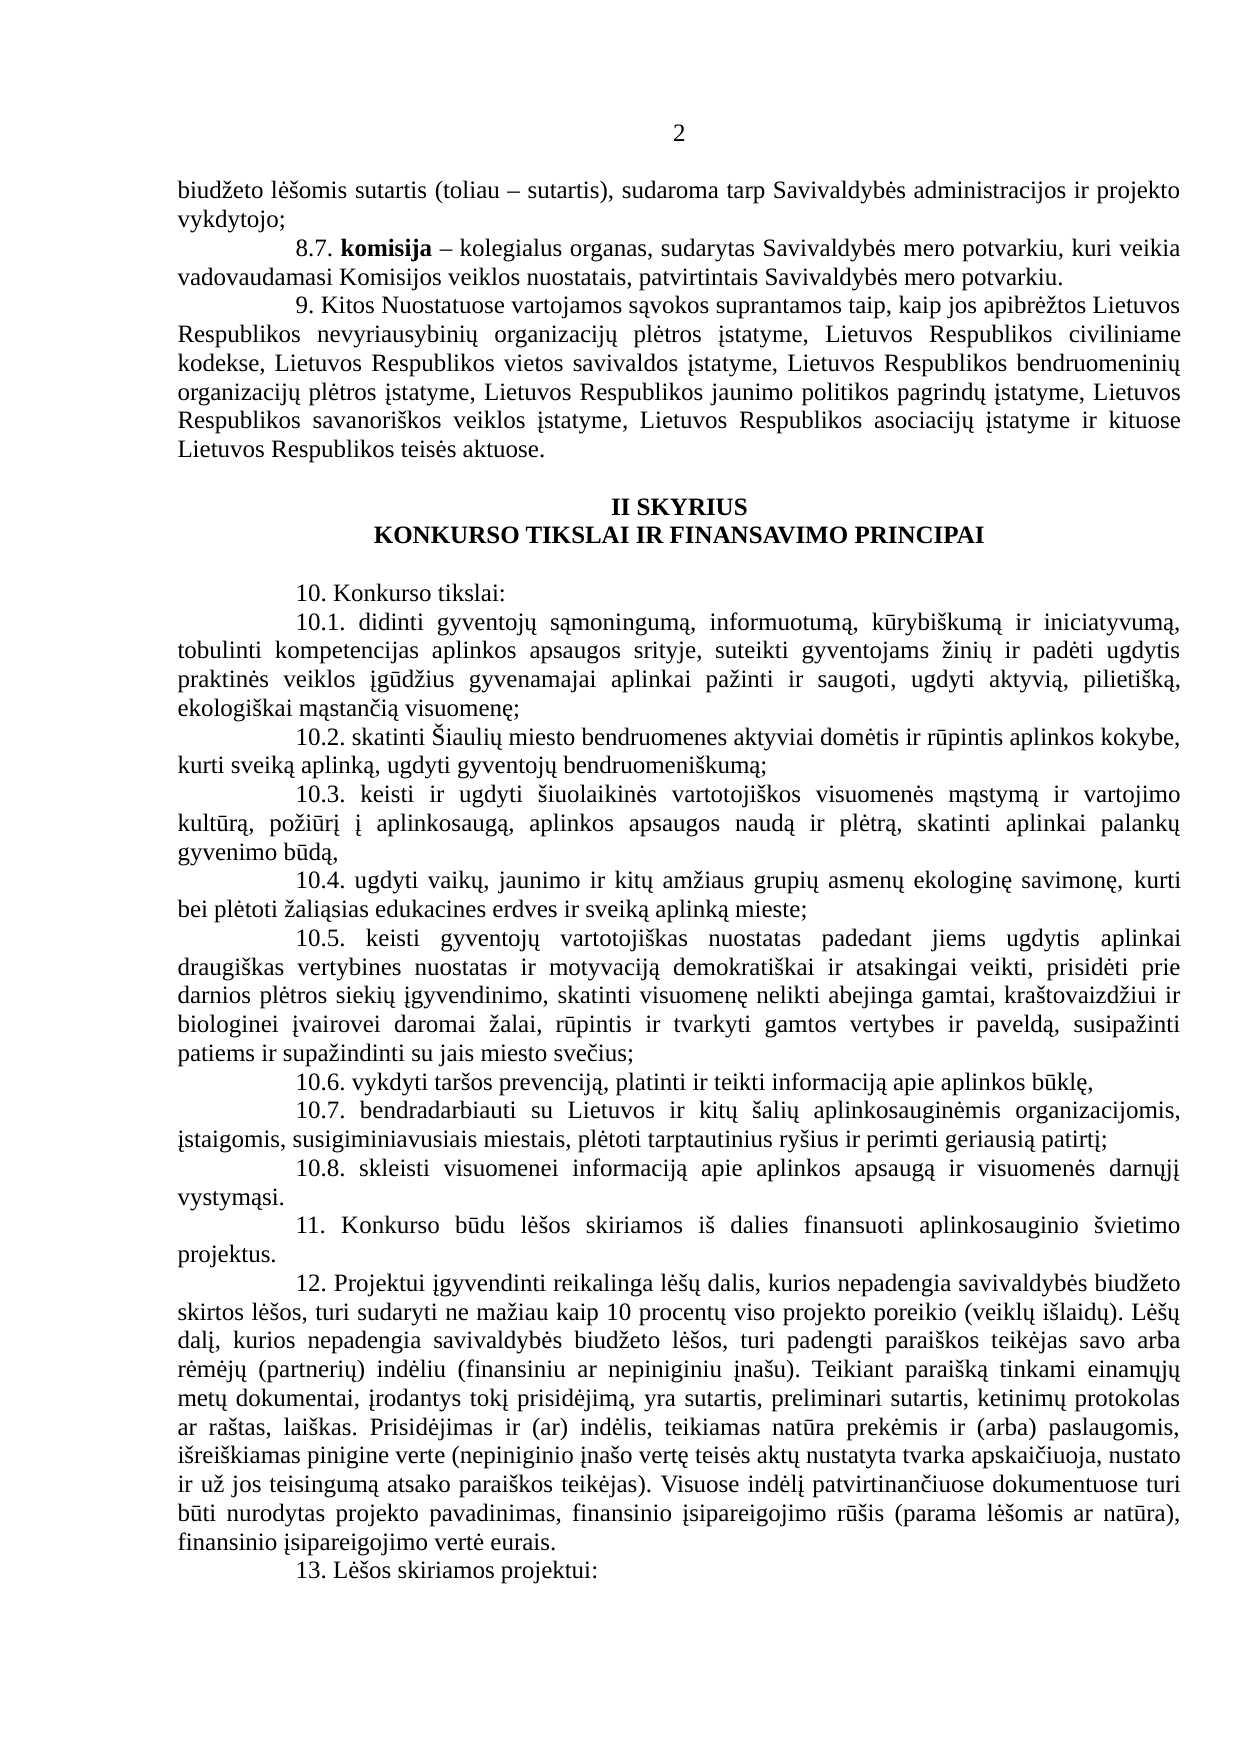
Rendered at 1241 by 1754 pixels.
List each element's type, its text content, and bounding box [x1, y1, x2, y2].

text 10.1. didinti gyventojų sąmoningumą, informuotumą, kūrybiškumą ir iniciatyvumą, tobulinti kompetencijas aplinkos apsaugos srityje, suteikti gyventojams žinių ir padėti ugdytis praktinės veiklos įgūdžius gyvenamajai aplinkai pažinti ir saugoti, ugdyti aktyvią, pilietišką, ekologiškai mąstančią visuomenę; [177, 607, 1181, 722]
text 10.3. keisti ir ugdyti šiuolaikinės vartotojiškos visuomenės mąstymą ir vartojimo kultūrą, požiūrį į aplinkosaugą, aplinkos apsaugos naudą ir plėtrą, skatinti aplinkai palankų gyvenimo būdą, [177, 779, 1181, 866]
text 10.8. skleisti visuomenei informaciją apie aplinkos apsaugą ir visuomenės darnųjį vystymąsi. [177, 1153, 1181, 1211]
text KONKURSO TIKSLAI IR FINANSAVIMO PRINCIPAI [177, 521, 1181, 549]
text 10. Konkurso tikslai: [177, 578, 1181, 607]
text biudžeto lėšomis sutartis (toliau – sutartis), sudaroma tarp Savivaldybės administracijos ir projekto vykdytojo; [177, 176, 1181, 233]
text 10.6. vykdyti taršos prevenciją, platinti ir teikti informaciją apie aplinkos būklę, [177, 1067, 1181, 1096]
text 10.4. ugdyti vaikų, jaunimo ir kitų amžiaus grupių asmenų ekologinę savimonę, kurti bei plėtoti žaliąsias edukacines erdves ir sveiką aplinką mieste; [177, 866, 1181, 923]
text 13. Lėšos skiriamos projektui: [177, 1556, 1181, 1584]
text 9. Kitos Nuostatuose vartojamos sąvokos suprantamos taip, kaip jos apibrėžtos Lietuvos Respublikos nevyriausybinių organizacijų plėtros įstatyme, Lietuvos Respublikos civiliniame kodekse, Lietuvos Respublikos vietos savivaldos įstatyme, Lietuvos Respublikos bendruomeninių organizacijų plėtros įstatyme, Lietuvos Respublikos jaunimo politikos pagrindų įstatyme, Lietuvos Respublikos savanoriškos veiklos įstatyme, Lietuvos Respublikos asociacijų įstatyme ir kituose Lietuvos Respublikos teisės aktuose. [177, 291, 1181, 463]
text 8.7. komisija – kolegialus organas, sudarytas Savivaldybės mero potvarkiu, kuri veikia vadovaudamasi Komisijos veiklos nuostatais, patvirtintais Savivaldybės mero potvarkiu. [177, 233, 1181, 291]
text 10.7. bendradarbiauti su Lietuvos ir kitų šalių aplinkosauginėmis organizacijomis, įstaigomis, susigiminiavusiais miestais, plėtoti tarptautinius ryšius ir perimti geriausią patirtį; [177, 1096, 1181, 1153]
text 11. Konkurso būdu lėšos skiriamos iš dalies finansuoti aplinkosauginio švietimo projektus. [177, 1211, 1181, 1268]
text II SKYRIUS [177, 492, 1181, 521]
text 10.2. skatinti Šiaulių miesto bendruomenes aktyviai domėtis ir rūpintis aplinkos kokybe, kurti sveiką aplinką, ugdyti gyventojų bendruomeniškumą; [177, 722, 1181, 779]
text 12. Projektui įgyvendinti reikalinga lėšų dalis, kurios nepadengia savivaldybės biudžeto skirtos lėšos, turi sudaryti ne mažiau kaip 10 procentų viso projekto poreikio (veiklų išlaidų). Lėšų dalį, kurios nepadengia savivaldybės biudžeto lėšos, turi padengti paraiškos teikėjas savo arba rėmėjų (partnerių) indėliu (finansiniu ar nepiniginiu įnašu). Teikiant paraišką tinkami einamųjų metų dokumentai, įrodantys tokį prisidėjimą, yra sutartis, preliminari sutartis, ketinimų protokolas ar raštas, laiškas. Prisidėjimas ir (ar) indėlis, teikiamas natūra prekėmis ir (arba) paslaugomis, išreiškiamas pinigine verte (nepiniginio įnašo vertę teisės aktų nustatyta tvarka apskaičiuoja, nustato ir už jos teisingumą atsako paraiškos teikėjas). Visuose indėlį patvirtinančiuose dokumentuose turi būti nurodytas projekto pavadinimas, finansinio įsipareigojimo rūšis (parama lėšomis ar natūra), finansinio įsipareigojimo vertė eurais. [177, 1268, 1181, 1556]
text 10.5. keisti gyventojų vartotojiškas nuostatas padedant jiems ugdytis aplinkai draugiškas vertybines nuostatas ir motyvaciją demokratiškai ir atsakingai veikti, prisidėti prie darnios plėtros siekių įgyvendinimo, skatinti visuomenę nelikti abejinga gamtai, kraštovaizdžiui ir biologinei įvairovei daromai žalai, rūpintis ir tvarkyti gamtos vertybes ir paveldą, susipažinti patiems ir supažindinti su jais miesto svečius; [177, 923, 1181, 1067]
